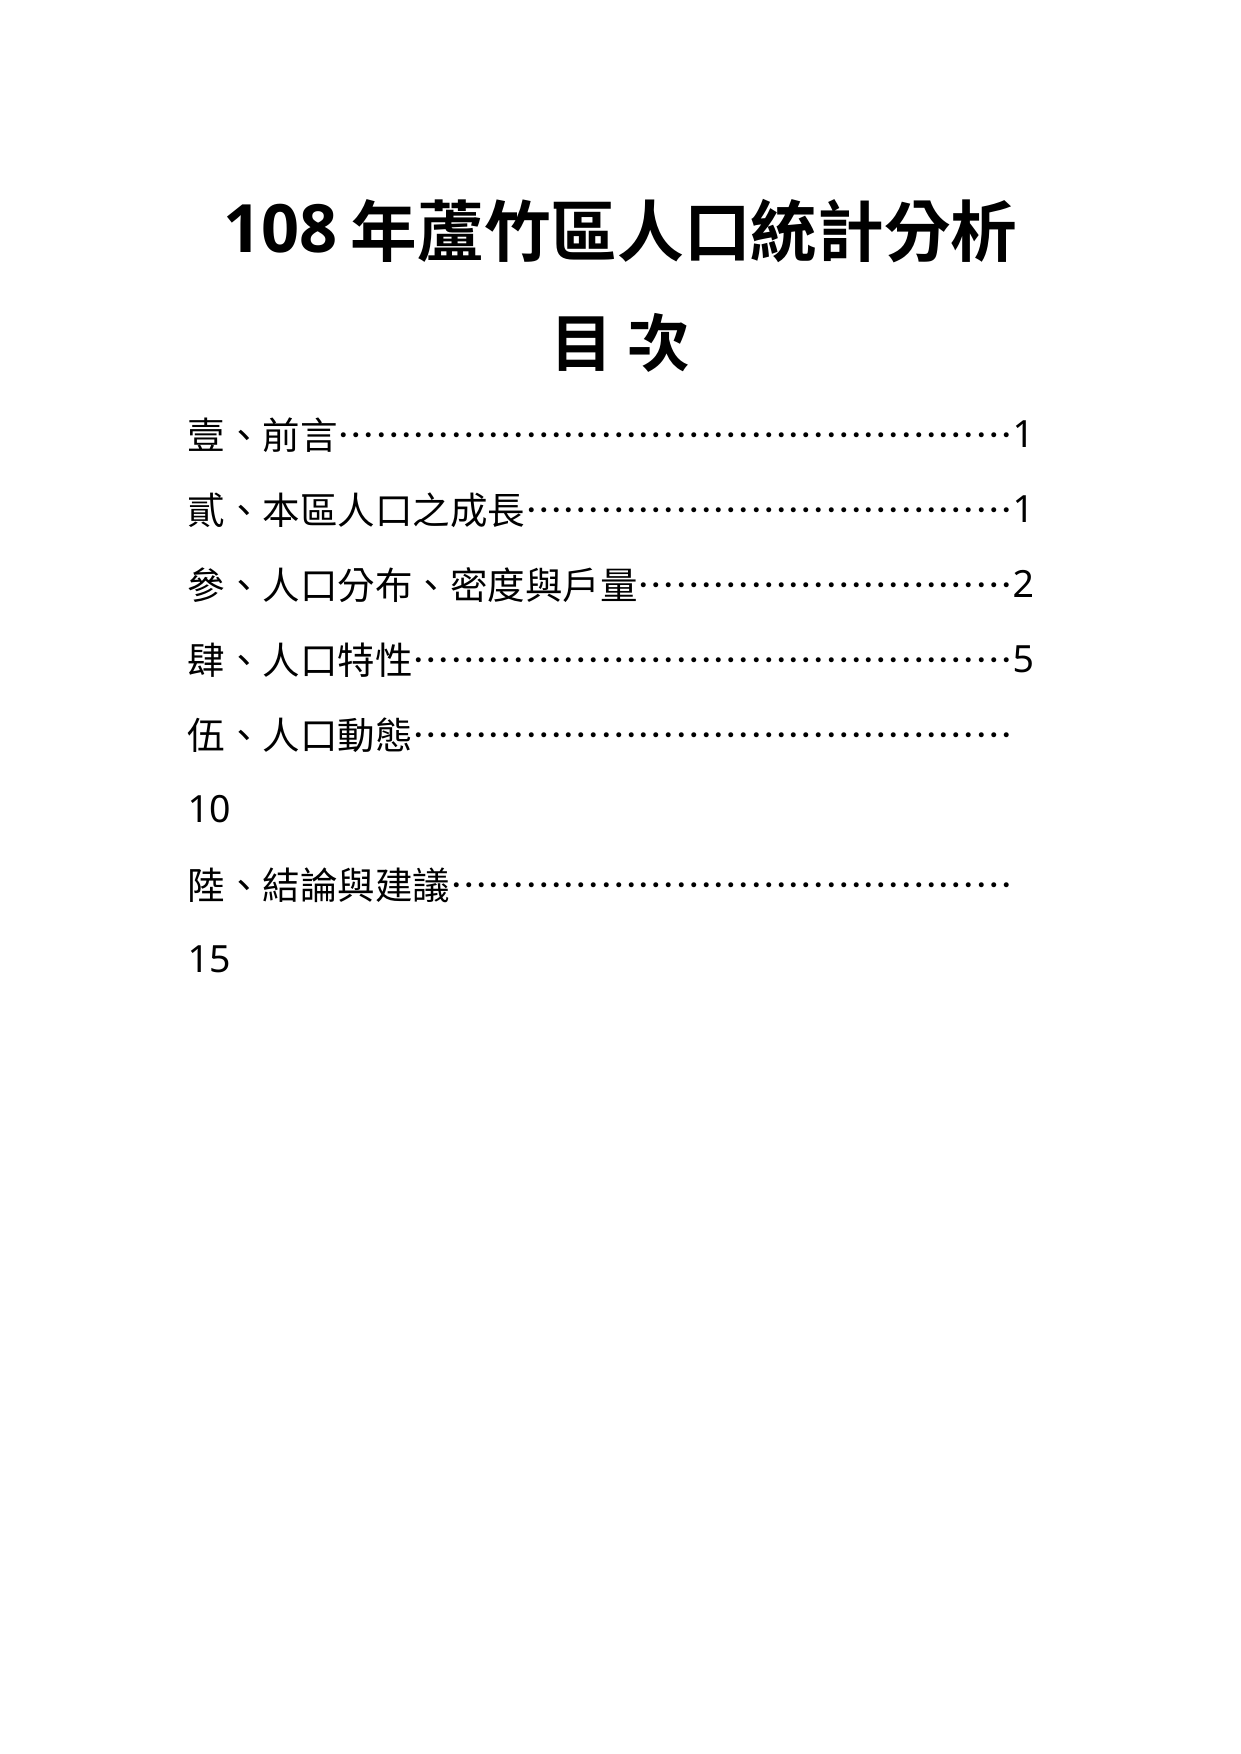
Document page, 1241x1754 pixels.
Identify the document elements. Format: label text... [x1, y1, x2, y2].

text 肆、人口特性…………………………………………5 [187, 614, 1053, 689]
text 貳、本區人口之成長…………………………………1 [187, 464, 1053, 539]
text 壹、前言………………………………………………1 [187, 389, 1053, 464]
text 陸、結論與建議………………………………………15 [187, 839, 1053, 989]
text 目 次 [187, 277, 1053, 389]
text 參、人口分布、密度與戶量…………………………2 [187, 539, 1053, 614]
text 伍、人口動態…………………………………………10 [187, 689, 1053, 839]
text 108年蘆竹區人口統計分析 [187, 164, 1053, 277]
